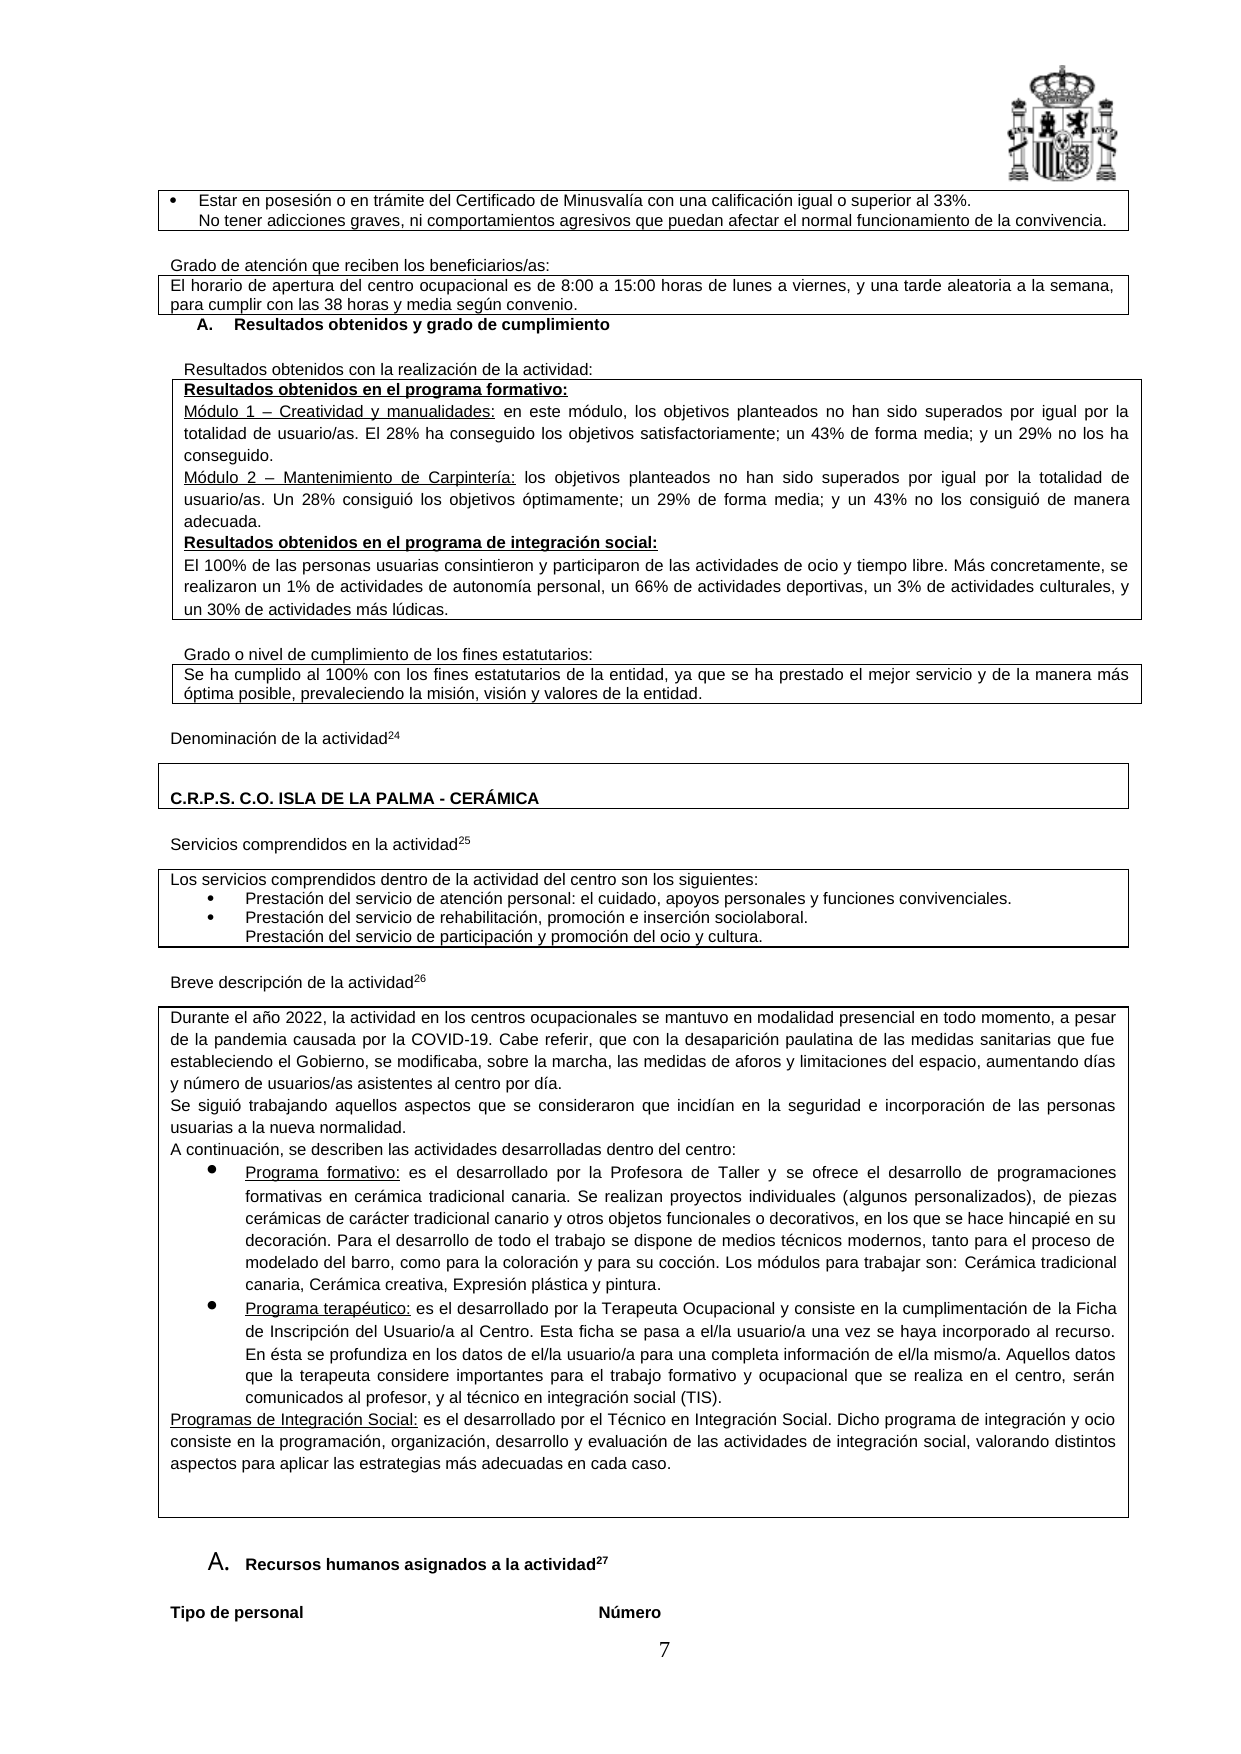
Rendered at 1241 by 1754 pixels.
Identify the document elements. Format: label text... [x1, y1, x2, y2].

table_cell Grado de atención que reciben los beneficiarios/as: [159, 231, 1128, 275]
table_cell [1129, 763, 1142, 808]
table_cell Recursos humanos asignados a la actividad [159, 1518, 1128, 1577]
table_cell [1128, 704, 1142, 763]
table_cell Tipo de personal [159, 1578, 587, 1622]
table_cell C.R.P.S. C.O. ISLA DE LA PALMA - CERÁMICA [159, 764, 1128, 808]
table_cell Se ha cumplido al 100% con los fines estatutarios de la entidad, ya que se ha prestado el mejor servicio y de la manera más óptima posible, prevaleciendo la misión, visión y valores de la entidad. [173, 665, 1141, 703]
table_cell Se podrán beneficiar del CO aquellas personas que presenten una discapacidad por enfermedad mental, y que reúnan los siguientes requisitos: Personas con un diagnóstico de trastorno mental grave y persistente. Tener entre 18 y 64 años. No cursar con un trastorno de base orgánica ni con trastornos de personalidad. Haber sido derivado/a y estar siendo atendido/a por el dispositivo de salud mental de referencia. Presentar estabilidad psicopatológica y un nivel de motivación adecuado que le permita asistir al recurso, de acuerdo con sus características clínicas y sus necesidades individuales. Estar en posesión o en trámite del Certificado de Minusvalía con una calificación igual o superior al 33%. No tener adicciones graves, ni comportamientos agresivos que puedan afectar el normal funcionamiento de la convivencia. [159, 191, 1128, 229]
table_cell Los servicios comprendidos dentro de la actividad del centro son los siguientes: Prestación del servicio de atención personal: el cuidado, apoyos personales y funciones convivenciales. Prestación del servicio de rehabilitación, promoción e inserción sociolaboral. Prestación del servicio de participación y promoción del ocio y cultura. [159, 870, 1128, 946]
table_cell [159, 619, 172, 664]
table_cell Denominación de la actividad [159, 703, 1128, 763]
table_cell [1129, 1006, 1142, 1517]
table_cell [1128, 1517, 1142, 1577]
table_cell Durante el año 2022, la actividad en los centros ocupacionales se mantuvo en modalidad presencial en todo momento, a pesar de la pandemia causada por la COVID-19. Cabe referir, que con la desaparición paulatina de las medidas sanitarias que fue estableciendo el Gobierno, se modificaba, sobre la marcha, las medidas de aforos y limitaciones del espacio, aumentando días y número de usuarios/as asistentes al centro por día. Se siguió trabajando aquellos aspectos que se consideraron que incidían en la seguridad e incorporación de las personas usuarias a la nueva normalidad. A continuación, se describen las actividades desarrolladas dentro del centro: Programa formativo: es el desarrollado por la Profesora de Taller y se ofrece el desarrollo de programaciones formativas en cerámica tradicional canaria. Se realizan proyectos individuales (algunos personalizados), de piezas cerámicas de carácter tradicional canario y otros objetos funcionales o decorativos, en los que se hace hincapié en su decoración. Para el desarrollo de todo el trabajo se dispone de medios técnicos modernos, tanto para el proceso de modelado del barro, como para la coloración y para su cocción. Los módulos para trabajar son: Cerámica tradicional canaria, Cerámica creativa, Expresión plástica y pintura. Programa terapéutico: es el desarrollado por la Terapeuta Ocupacional y consiste en la cumplimentación de la Ficha de Inscripción del Usuario/a al Centro. Esta ficha se pasa a el/la usuario/a una vez se haya incorporado al recurso. En ésta se profundiza en los datos de el/la usuario/a para una completa información de el/la mismo/a. Aquellos datos que la terapeuta considere importantes para el trabajo formativo y ocupacional que se realiza en el centro, serán comunicados al profesor, y al técnico en integración social (TIS). Programas de Integración Social: es el desarrollado por el Técnico en Integración Social. Dicho programa de integración y ocio consiste en la programación, organización, desarrollo y evaluación de las actividades de integración social, valorando distintos aspectos para aplicar las estrategias más adecuadas en cada caso. [159, 1008, 1128, 1517]
table_cell [159, 664, 172, 703]
table_cell Beneficiarios/as de la actividad Resultados obtenidos y grado de cumplimiento Beneficiarios/as de la actividad Resultados obtenidos y grado de cumplimiento Beneficiarios/as de la actividad Resultados obtenidos y grado de cumplimiento Beneficiarios/as de la actividad Resultados obtenidos y grado de cumplimiento Identificación de la actividad Resultados obtenidos y grado de cumplimiento Beneficiarios/as de la actividad Resultados obtenidos y grado de cumplimiento Beneficiarios/as de la actividad Resultados obtenidos y grado de cumplimiento Beneficiarios/as de la actividad Resultados obtenidos y grado de cumplimiento Beneficiarios/as de la actividad Resultados obtenidos y grado de cumplimiento Coste y financiación de la actividad B. Identificación de la actividad 2: Viviendas Tuteladas y Programa de Autonomía Personal (PAP) Beneficiarios/as de la actividad Resultados obtenidos y grado de cumplimiento Beneficiarios/as de la actividad Resultados obtenidos y grado de cumplimiento [148, 189, 1208, 1622]
table_cell [159, 379, 172, 618]
table_cell El horario de apertura del centro ocupacional es de 8:00 a 15:00 horas de lunes a viernes, y una tarde aleatoria a la semana, para cumplir con las 38 horas y media según convenio. [159, 276, 1128, 314]
table_cell [1128, 946, 1142, 1006]
table_cell Breve descripción de la actividad [159, 948, 1128, 1006]
table_cell [1129, 869, 1142, 946]
table_cell Número [587, 1578, 1128, 1622]
table_cell Grado o nivel de cumplimiento de los fines estatutarios: [173, 620, 1142, 664]
table_cell Servicios comprendidos en la actividad [159, 809, 1128, 868]
table_cell Resultados obtenidos en el programa formativo: Módulo 1 – Creatividad y manualidades: en este módulo, los objetivos planteados no han sido superados por igual por la totalidad de usuario/as. El 28% ha conseguido los objetivos satisfactoriamente; un 43% de forma media; y un 29% no los ha conseguido. Módulo 2 – Mantenimiento de Carpintería: los objetivos planteados no han sido superados por igual por la totalidad de usuario/as. Un 28% consiguió los objetivos óptimamente; un 29% de forma media; y un 43% no los consiguió de manera adecuada. Resultados obtenidos en el programa de integración social: El 100% de las personas usuarias consintieron y participaron de las actividades de ocio y tiempo libre. Más concretamente, se realizaron un 1% de actividades de autonomía personal, un 66% de actividades deportivas, un 3% de actividades culturales, y un 30% de actividades más lúdicas. [173, 380, 1141, 618]
table_cell [1128, 1578, 1142, 1622]
table_header [159, 334, 172, 378]
table_header Resultados obtenidos con la realización de la actividad: [173, 334, 1142, 378]
table_cell [1128, 808, 1142, 868]
